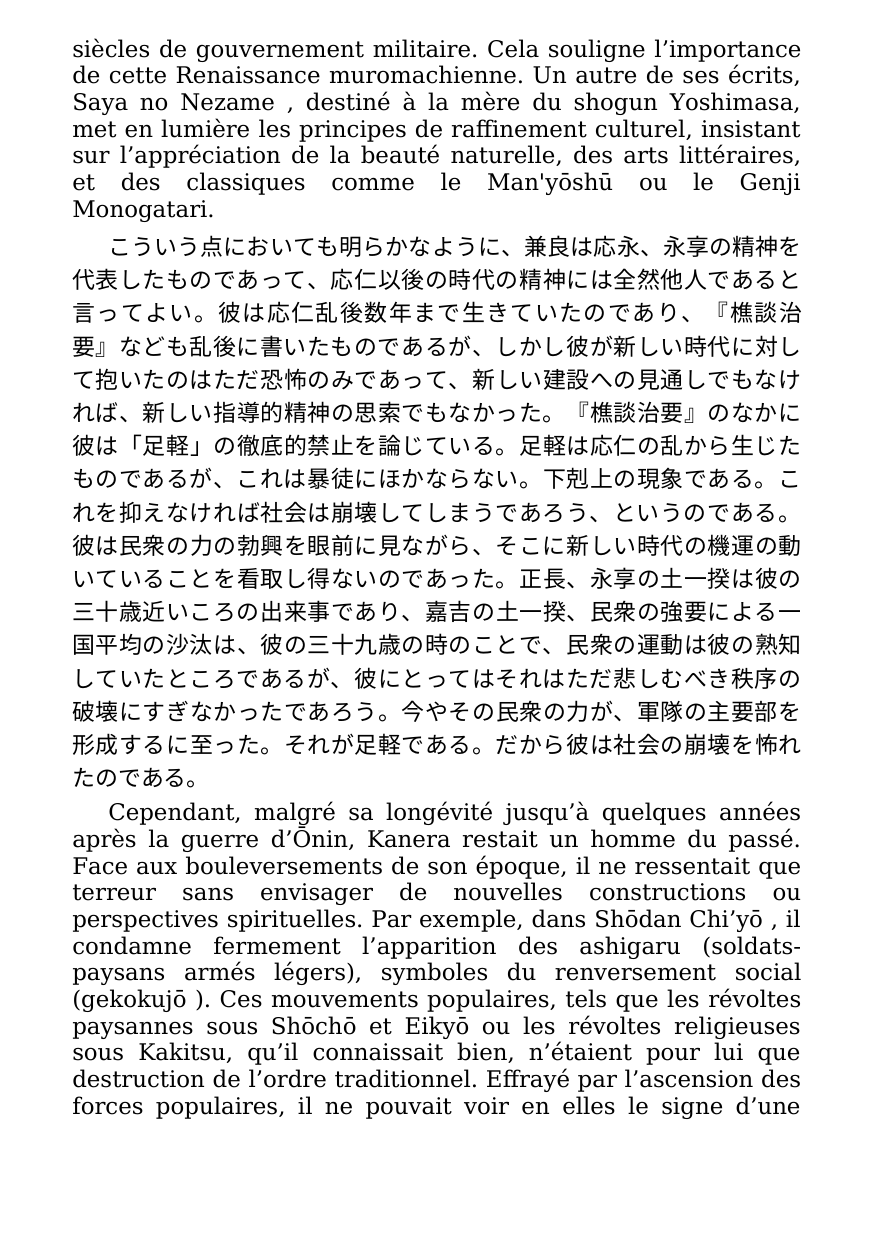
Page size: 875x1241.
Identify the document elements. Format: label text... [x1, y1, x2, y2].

text siècles de gouvernement militaire. Cela souligne l’importance de cette Renaissance muromachienne. Un autre de ses écrits, Saya no Nezame , destiné à la mère du shogun Yoshimasa, met en lumière les principes de raffinement culturel, insistant sur l’appréciation de la beauté naturelle, des arts littéraires, et des classiques comme le Man'yōshū ou le Genji Monogatari. [72, 36, 802, 223]
text Cependant, malgré sa longévité jusqu’à quelques années après la guerre d’Ōnin, Kanera restait un homme du passé. Face aux bouleversements de son époque, il ne ressentait que terreur sans envisager de nouvelles constructions ou perspectives spirituelles. Par exemple, dans Shōdan Chi’yō , il condamne fermement l’apparition des ashigaru (soldats-paysans armés légers), symboles du renversement social (gekokujō ). Ces mouvements populaires, tels que les révoltes paysannes sous Shōchō et Eikyō ou les révoltes religieuses sous Kakitsu, qu’il connaissait bien, n’étaient pour lui que destruction de l’ordre traditionnel. Effrayé par l’ascension des forces populaires, il ne pouvait voir en elles le signe d’une [72, 799, 802, 1119]
text こういう点においても明らかなように、兼良は応永、永享の精神を代表したものであって、応仁以後の時代の精神には全然他人であると言ってよい。彼は応仁乱後数年まで生きていたのであり、『樵談治要』なども乱後に書いたものであるが、しかし彼が新しい時代に対して抱いたのはただ恐怖のみであって、新しい建設への見通しでもなければ、新しい指導的精神の思索でもなかった。『樵談治要』のなかに彼は「足軽」の徹底的禁止を論じている。足軽は応仁の乱から生じたものであるが、これは暴徒にほかならない。下剋上の現象である。これを抑えなければ社会は崩壊してしまうであろう、というのである。彼は民衆の力の勃興を眼前に見ながら、そこに新しい時代の機運の動いていることを看取し得ないのであった。正長、永享の土一揆は彼の三十歳近いころの出来事であり、嘉吉の土一揆、民衆の強要による一国平均の沙汰は、彼の三十九歳の時のことで、民衆の運動は彼の熟知していたところであるが、彼にとってはそれはただ悲しむべき秩序の破壊にすぎなかったであろう。今やその民衆の力が、軍隊の主要部を形成するに至った。それが足軽である。だから彼は社会の崩壊を怖れたのである。 [72, 229, 802, 793]
